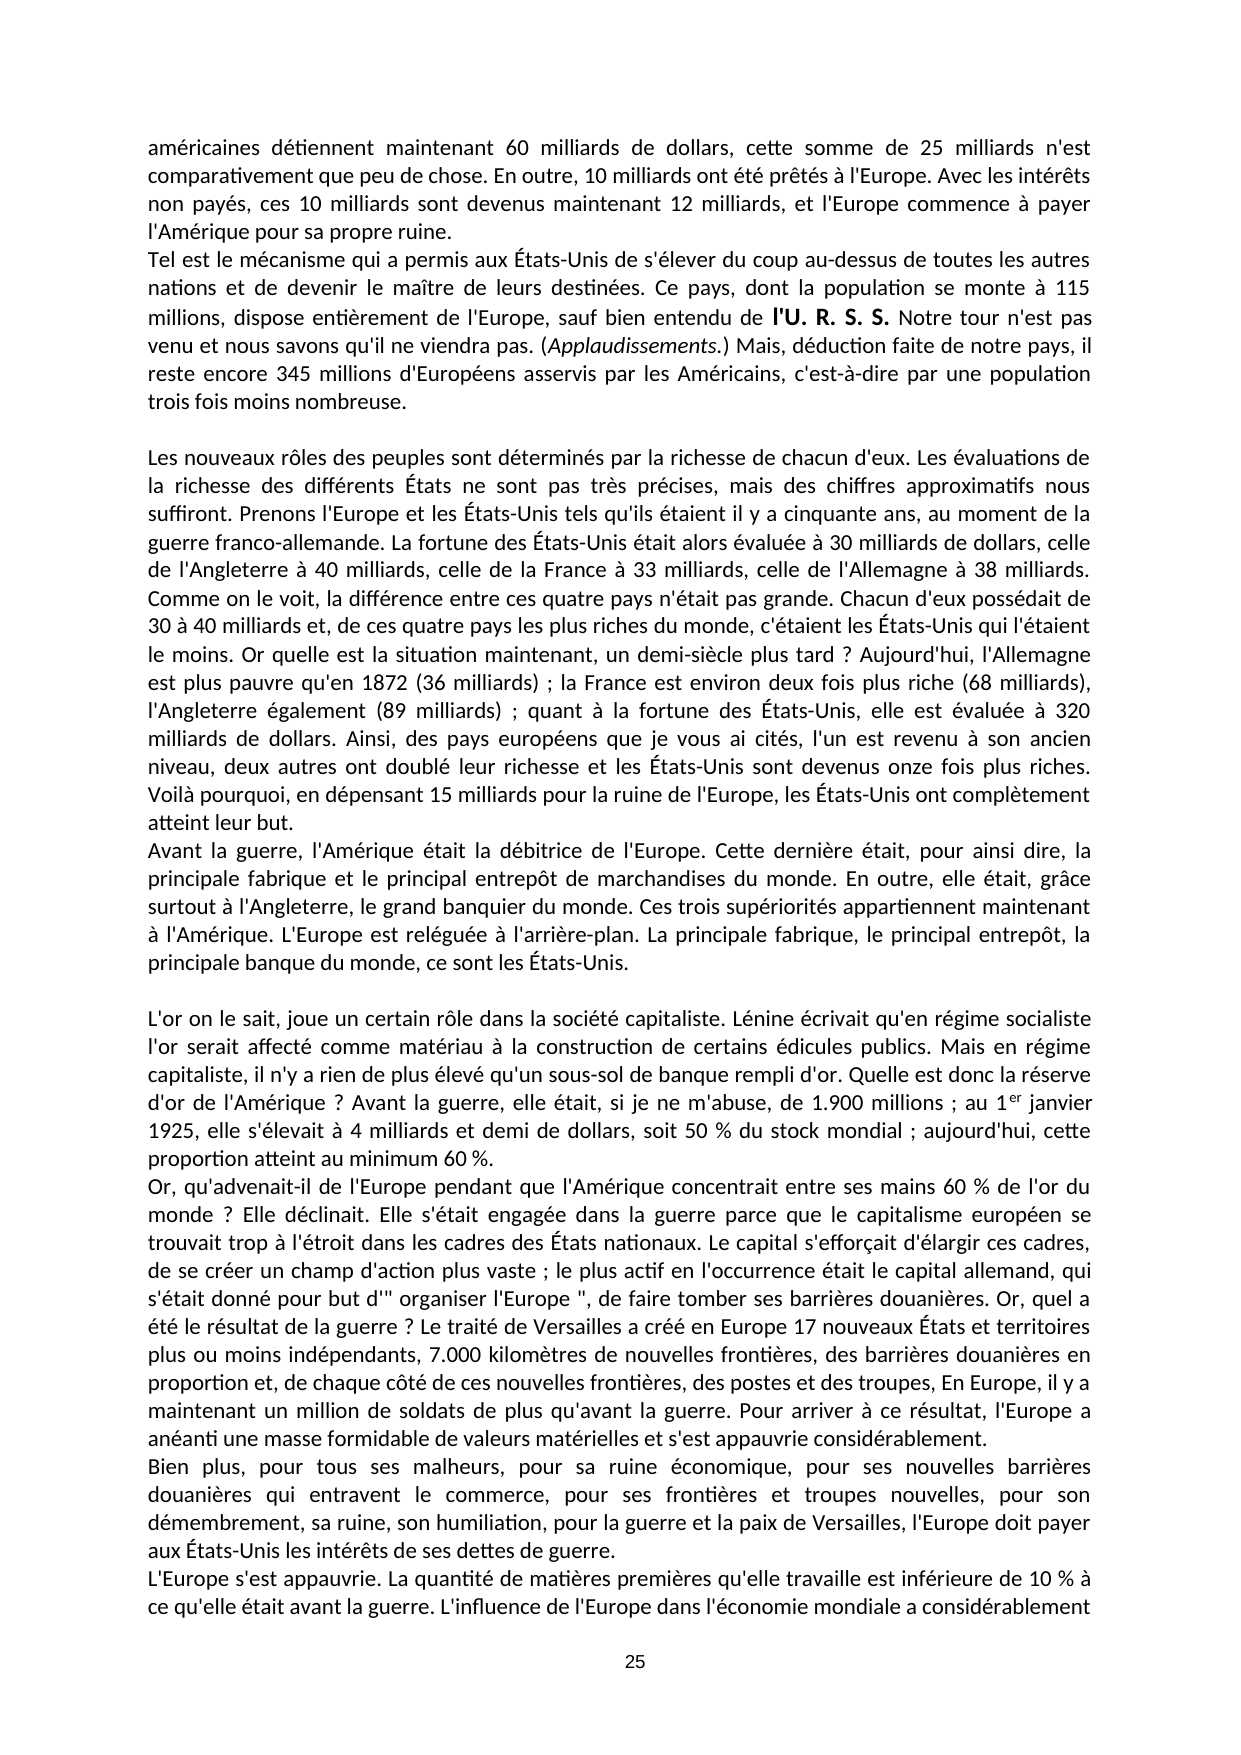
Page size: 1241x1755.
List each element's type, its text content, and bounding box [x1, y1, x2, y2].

text Tel est le mécanisme qui a permis aux États-Unis de s'élever du coup au-dessus de toutes les autres nations et de devenir le maître de leurs destinées. Ce pays, dont la population se monte à 115 millions, dispose entièrement de l'Europe, sauf bien entendu de l'U. R. S. S. Notre tour n'est pas venu et nous savons qu'il ne viendra pas. (Applaudissements.) Mais, déduction faite de notre pays, il reste encore 345 millions d'Européens asservis par les Américains, c'est-à-dire par une population trois fois moins nombreuse. [148, 245, 1093, 416]
text L'Europe s'est appauvrie. La quantité de matières premières qu'elle travaille est inférieure de 10 % à ce qu'elle était avant la guerre. L'influence de l'Europe dans l'économie mondiale a considérablement [148, 1564, 1093, 1620]
text américaines détiennent maintenant 60 milliards de dollars, cette somme de 25 milliards n'est comparativement que peu de chose. En outre, 10 milliards ont été prêtés à l'Europe. Avec les intérêts non payés, ces 10 milliards sont devenus maintenant 12 milliards, et l'Europe commence à payer l'Amérique pour sa propre ruine. [148, 133, 1093, 245]
text L'or on le sait, joue un certain rôle dans la société capitaliste. Lénine écrivait qu'en régime socialiste l'or serait affecté comme matériau à la construction de certains édicules publics. Mais en régime capitaliste, il n'y a rien de plus élevé qu'un sous-sol de banque rempli d'or. Quelle est donc la réserve d'or de l'Amérique ? Avant la guerre, elle était, si je ne m'abuse, de 1.900 millions ; au 1er janvier 1925, elle s'élevait à 4 milliards et demi de dollars, soit 50 % du stock mondial ; aujourd'hui, cette proportion atteint au minimum 60 %. [148, 1004, 1093, 1172]
text Or, qu'advenait-il de l'Europe pendant que l'Amérique concentrait entre ses mains 60 % de l'or du monde ? Elle déclinait. Elle s'était engagée dans la guerre parce que le capitalisme européen se trouvait trop à l'étroit dans les cadres des États nationaux. Le capital s'efforçait d'élargir ces cadres, de se créer un champ d'action plus vaste ; le plus actif en l'occurrence était le capital allemand, qui s'était donné pour but d'" organiser l'Europe ", de faire tomber ses barrières douanières. Or, quel a été le résultat de la guerre ? Le traité de Versailles a créé en Europe 17 nouveaux États et territoires plus ou moins indépendants, 7.000 kilomètres de nouvelles frontières, des barrières douanières en proportion et, de chaque côté de ces nouvelles frontières, des postes et des troupes, En Europe, il y a maintenant un million de soldats de plus qu'avant la guerre. Pour arriver à ce résultat, l'Europe a anéanti une masse formidable de valeurs matérielles et s'est appauvrie considérablement. [148, 1172, 1093, 1452]
text Avant la guerre, l'Amérique était la débitrice de l'Europe. Cette dernière était, pour ainsi dire, la principale fabrique et le principal entrepôt de marchandises du monde. En outre, elle était, grâce surtout à l'Angleterre, le grand banquier du monde. Ces trois supériorités appartiennent maintenant à l'Amérique. L'Europe est reléguée à l'arrière-plan. La principale fabrique, le principal entrepôt, la principale banque du monde, ce sont les États-Unis. [148, 836, 1093, 976]
text Bien plus, pour tous ses malheurs, pour sa ruine économique, pour ses nouvelles barrières douanières qui entravent le commerce, pour ses frontières et troupes nouvelles, pour son démembrement, sa ruine, son humiliation, pour la guerre et la paix de Versailles, l'Europe doit payer aux États-Unis les intérêts de ses dettes de guerre. [148, 1452, 1093, 1564]
text Les nouveaux rôles des peuples sont déterminés par la richesse de chacun d'eux. Les évaluations de la richesse des différents États ne sont pas très précises, mais des chiffres approximatifs nous suffiront. Prenons l'Europe et les États-Unis tels qu'ils étaient il y a cinquante ans, au moment de la guerre franco-allemande. La fortune des États-Unis était alors évaluée à 30 milliards de dollars, celle de l'Angleterre à 40 milliards, celle de la France à 33 milliards, celle de l'Allemagne à 38 milliards. Comme on le voit, la différence entre ces quatre pays n'était pas grande. Chacun d'eux possédait de 30 à 40 milliards et, de ces quatre pays les plus riches du monde, c'étaient les États-Unis qui l'étaient le moins. Or quelle est la situation maintenant, un demi-siècle plus tard ? Aujourd'hui, l'Allemagne est plus pauvre qu'en 1872 (36 milliards) ; la France est environ deux fois plus riche (68 milliards), l'Angleterre également (89 milliards) ; quant à la fortune des États-Unis, elle est évaluée à 320 milliards de dollars. Ainsi, des pays européens que je vous ai cités, l'un est revenu à son ancien niveau, deux autres ont doublé leur richesse et les États-Unis sont devenus onze fois plus riches. Voilà pourquoi, en dépensant 15 milliards pour la ruine de l'Europe, les États-Unis ont complètement atteint leur but. [148, 443, 1093, 836]
